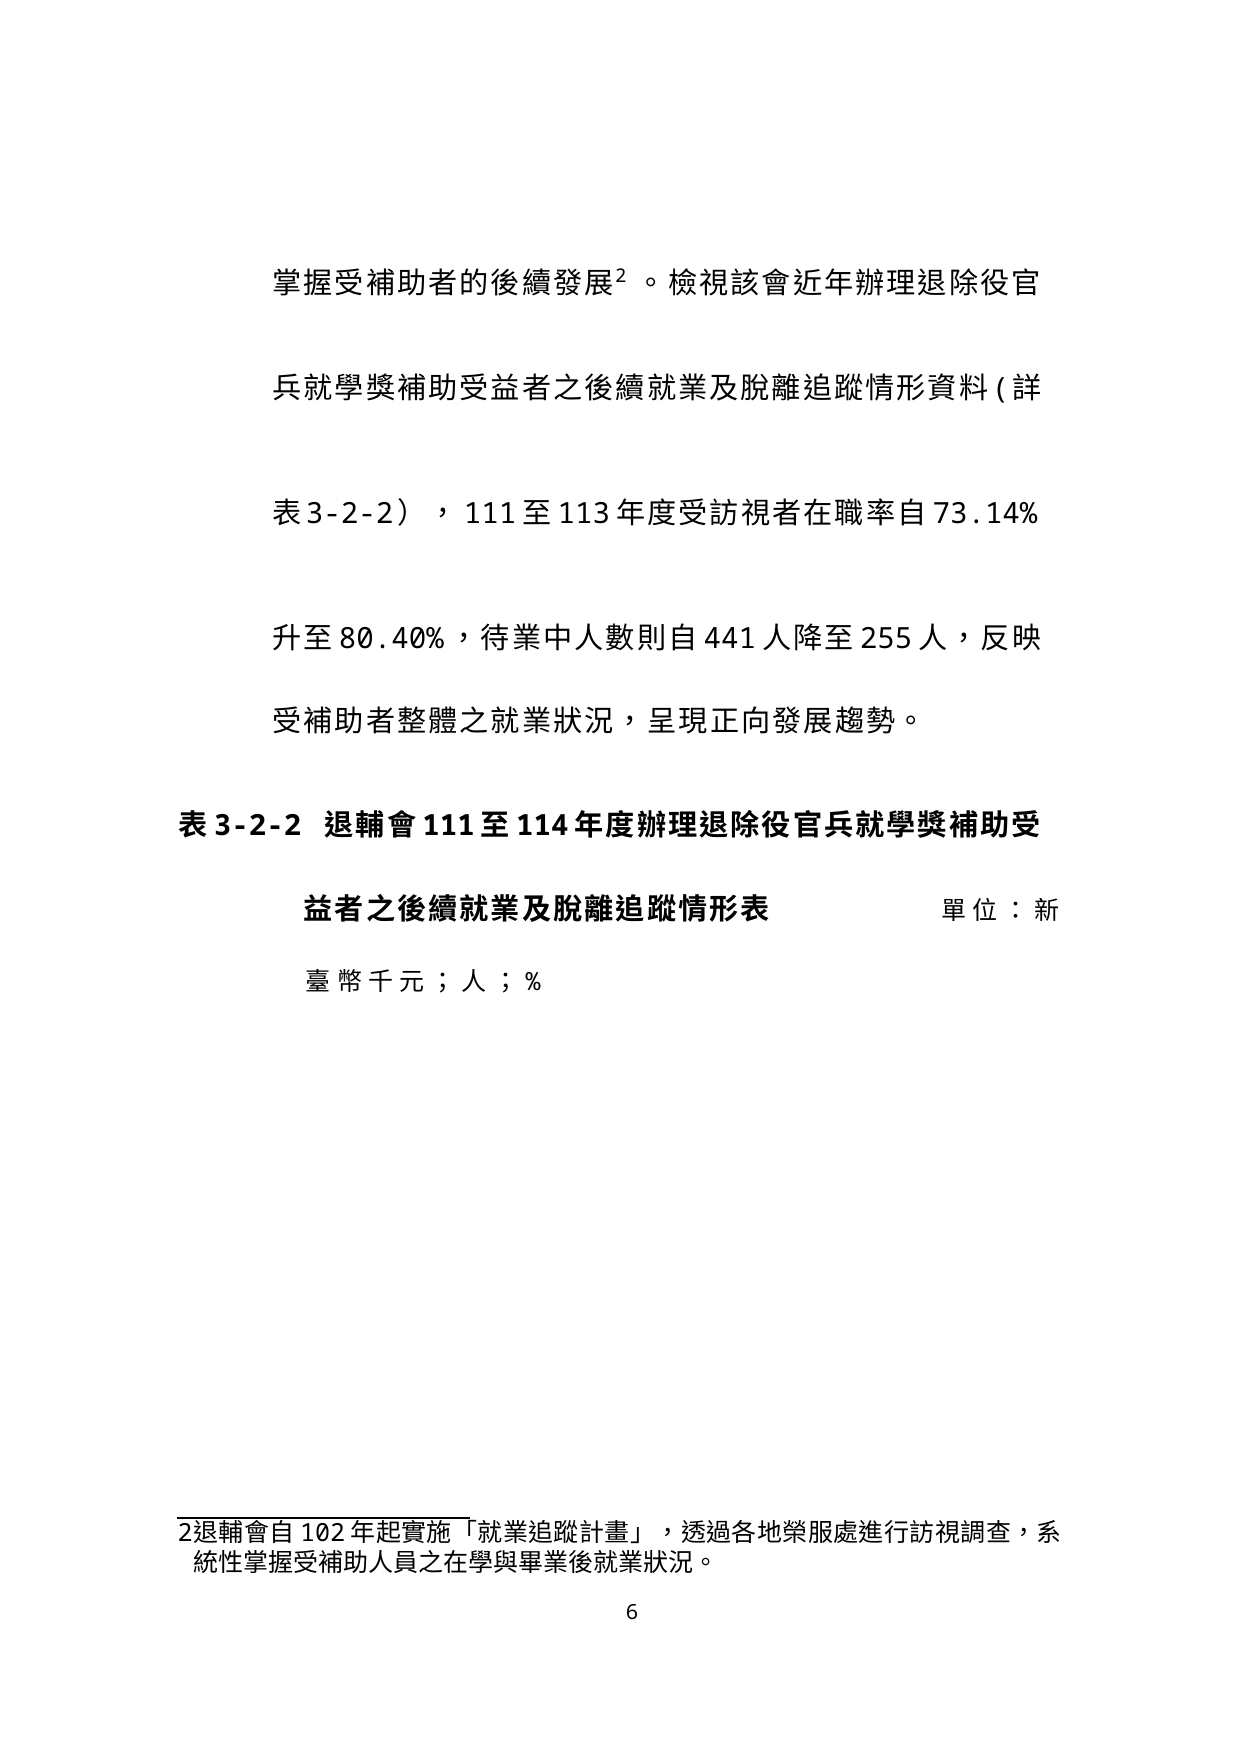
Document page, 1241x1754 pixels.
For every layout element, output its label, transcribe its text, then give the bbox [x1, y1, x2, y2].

text 為評估政策成效，退輔會自102年起實施「就學補助退除役官兵就業追蹤計畫」(簡稱就業追蹤計畫)，系統性掌握受補助者的後續發展。檢視該會近年辦理退除役官兵就學獎補助受益者之後續就業及脫離追蹤情形資料(詳表3-2-2），111至113年度受訪視者在職率自73.14%升至80.40%，待業中人數則自441人降至255人，反映受補助者整體之就業狀況，呈現正向發展趨勢。 [266, 177, 1063, 740]
text 表3-2-2 退輔會111至114年度辦理退除役官兵就學獎補助受益者之後續就業及脫離追蹤情形表 單位：新臺幣千元；人；% [175, 740, 1065, 990]
text 退輔會自102年起實施「就業追蹤計畫」，透過各地榮服處進行訪視調查，系統性掌握受補助人員之在學與畢業後就業狀況。 [177, 1518, 1063, 1577]
